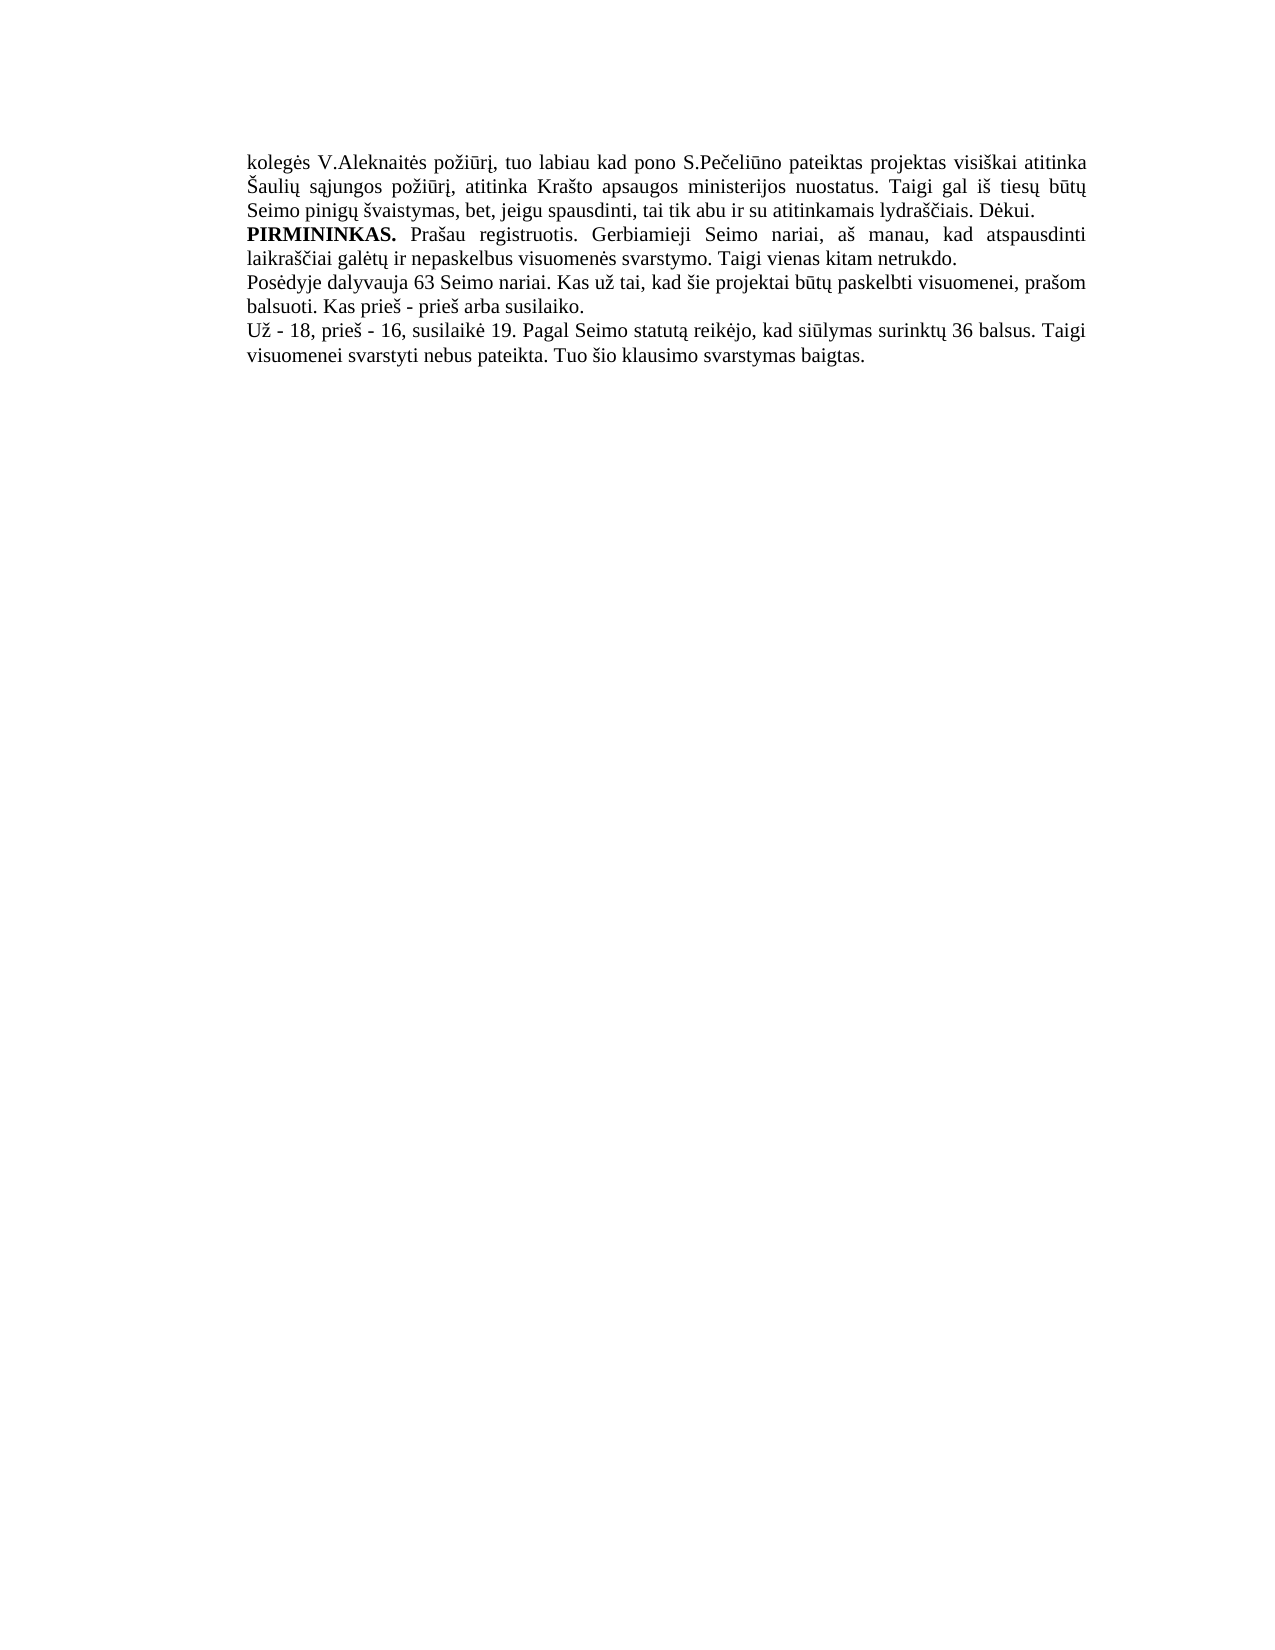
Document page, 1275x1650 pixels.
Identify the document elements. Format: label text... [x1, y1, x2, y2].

text Posėdyje dalyvauja 63 Seimo nariai. Kas už tai, kad šie projektai būtų paskelbti visuomenei, prašom balsuoti. Kas prieš - prieš arba susilaiko. [247, 270, 1087, 318]
text PIRMININKAS. Prašau registruotis. Gerbiamieji Seimo nariai, aš manau, kad atspausdinti laikraščiai galėtų ir nepaskelbus visuomenės svarstymo. Taigi vienas kitam netrukdo. [247, 222, 1087, 270]
text kolegės V.Aleknaitės požiūrį, tuo labiau kad pono S.Pečeliūno pateiktas projektas visiškai atitinka Šaulių sąjungos požiūrį, atitinka Krašto apsaugos ministerijos nuostatus. Taigi gal iš tiesų būtų Seimo pinigų švaistymas, bet, jeigu spausdinti, tai tik abu ir su atitinkamais lydraščiais. Dėkui. [247, 150, 1087, 222]
text Už - 18, prieš - 16, susilaikė 19. Pagal Seimo statutą reikėjo, kad siūlymas surinktų 36 balsus. Taigi visuomenei svarstyti nebus pateikta. Tuo šio klausimo svarstymas baigtas. [247, 318, 1087, 367]
